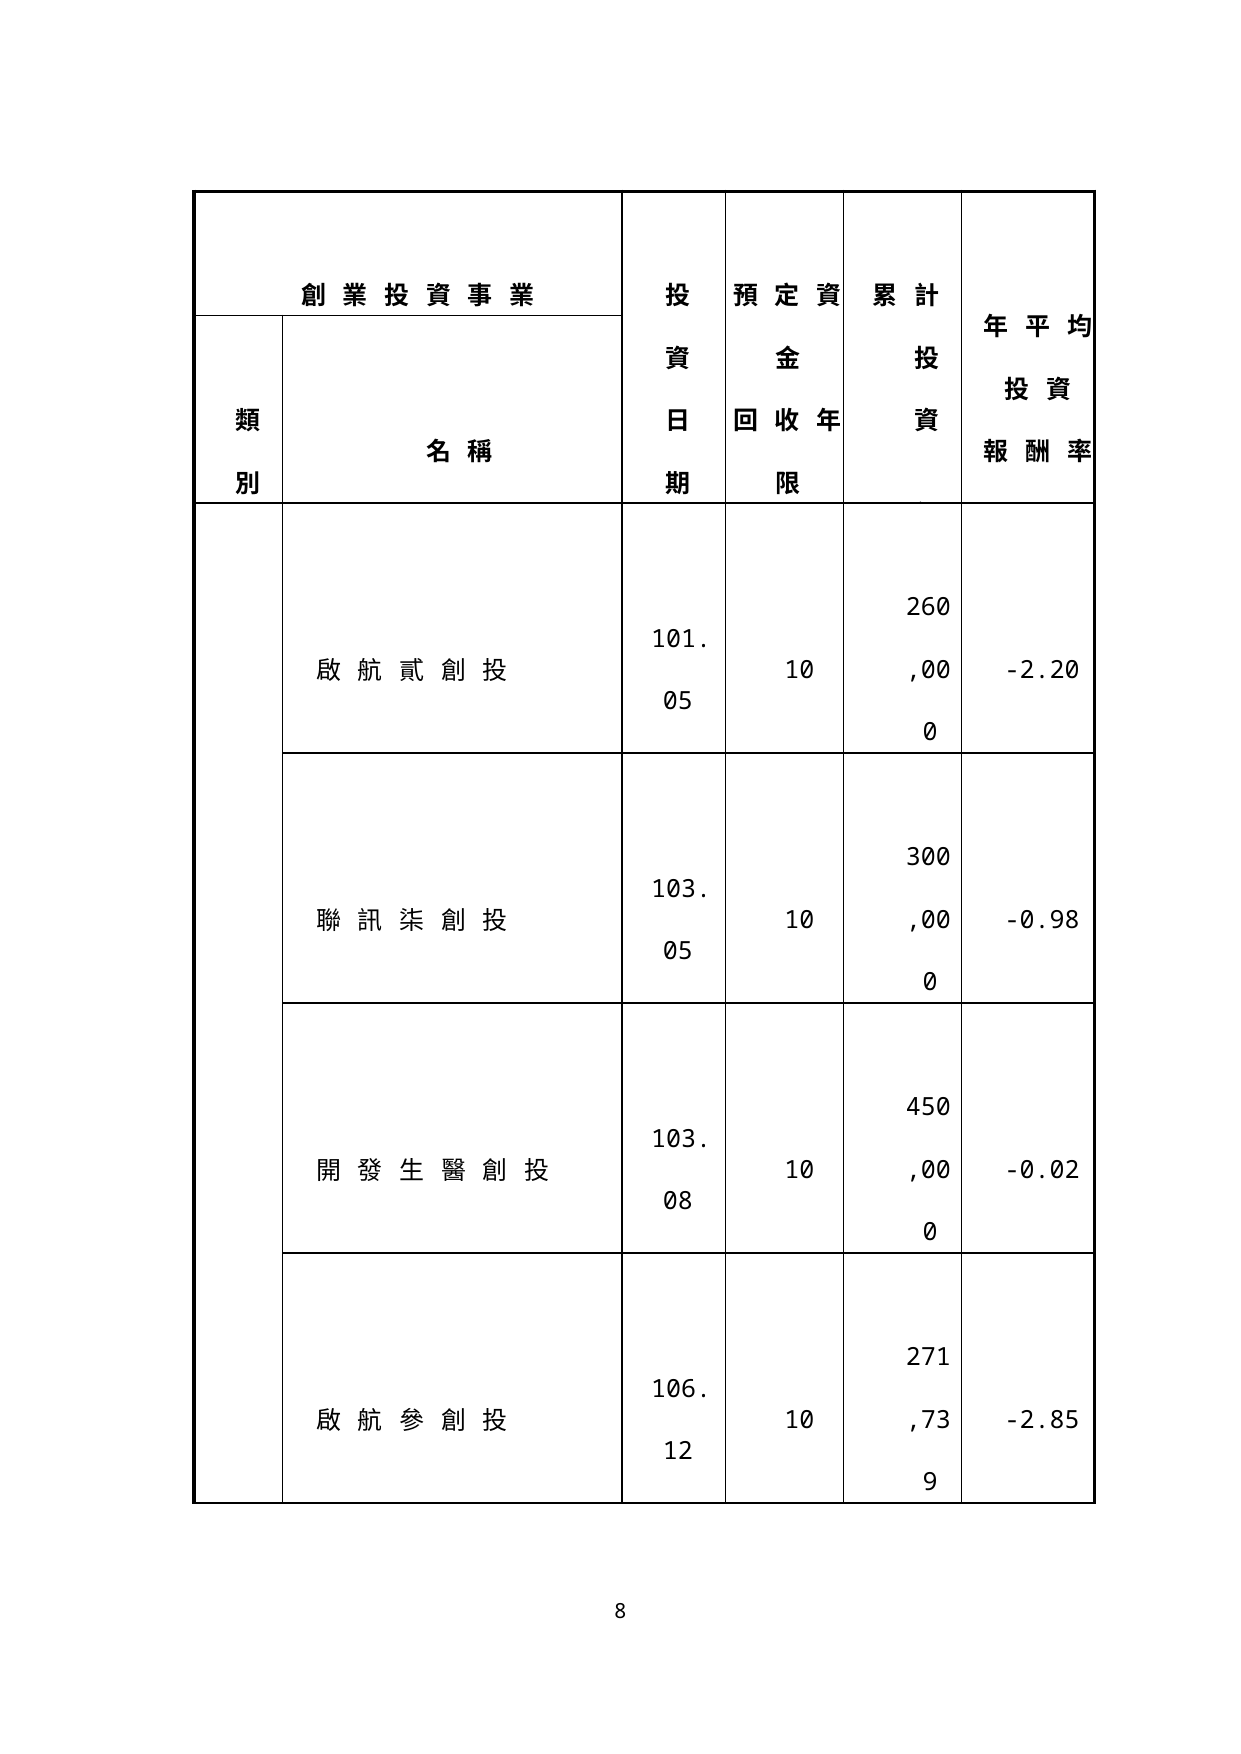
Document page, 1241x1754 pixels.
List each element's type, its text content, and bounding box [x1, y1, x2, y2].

table_cell 300,000 [844, 754, 961, 1002]
table_header 年平均投資 報酬率 [962, 193, 1093, 502]
table_cell 類別 [196, 316, 282, 502]
table_header 投資 日期 [623, 193, 725, 502]
table_cell 103.08 [623, 1004, 725, 1252]
table_cell 聯訊柒創投 [283, 754, 621, 1002]
table_cell 260,000 [844, 504, 961, 752]
table_cell 10 [726, 1254, 843, 1502]
table_cell 名稱 [283, 316, 621, 502]
table_cell 450,000 [844, 1004, 961, 1252]
table_cell 271,739 [844, 1254, 961, 1502]
table_cell 啟航貳創投 [283, 504, 621, 752]
table_cell -0.02 [962, 1004, 1093, 1252]
table_cell 開發生醫創投 [283, 1004, 621, 1252]
table_cell [196, 504, 282, 1502]
table_header 創業投資事業 [196, 193, 621, 314]
table_cell -2.85 [962, 1254, 1093, 1502]
table_cell 103.05 [623, 754, 725, 1002]
table_cell -2.20 [962, 504, 1093, 752]
table_header 累計投資 金額 [844, 193, 961, 502]
table_cell 啟航參創投 [283, 1254, 621, 1502]
table_header 預定資金 回收年限 [726, 193, 843, 502]
table_cell 10 [726, 754, 843, 1002]
table_cell 10 [726, 1004, 843, 1252]
table_cell 106.12 [623, 1254, 725, 1502]
table_cell 101.05 [623, 504, 725, 752]
table_cell 10 [726, 504, 843, 752]
table_cell -0.98 [962, 754, 1093, 1002]
